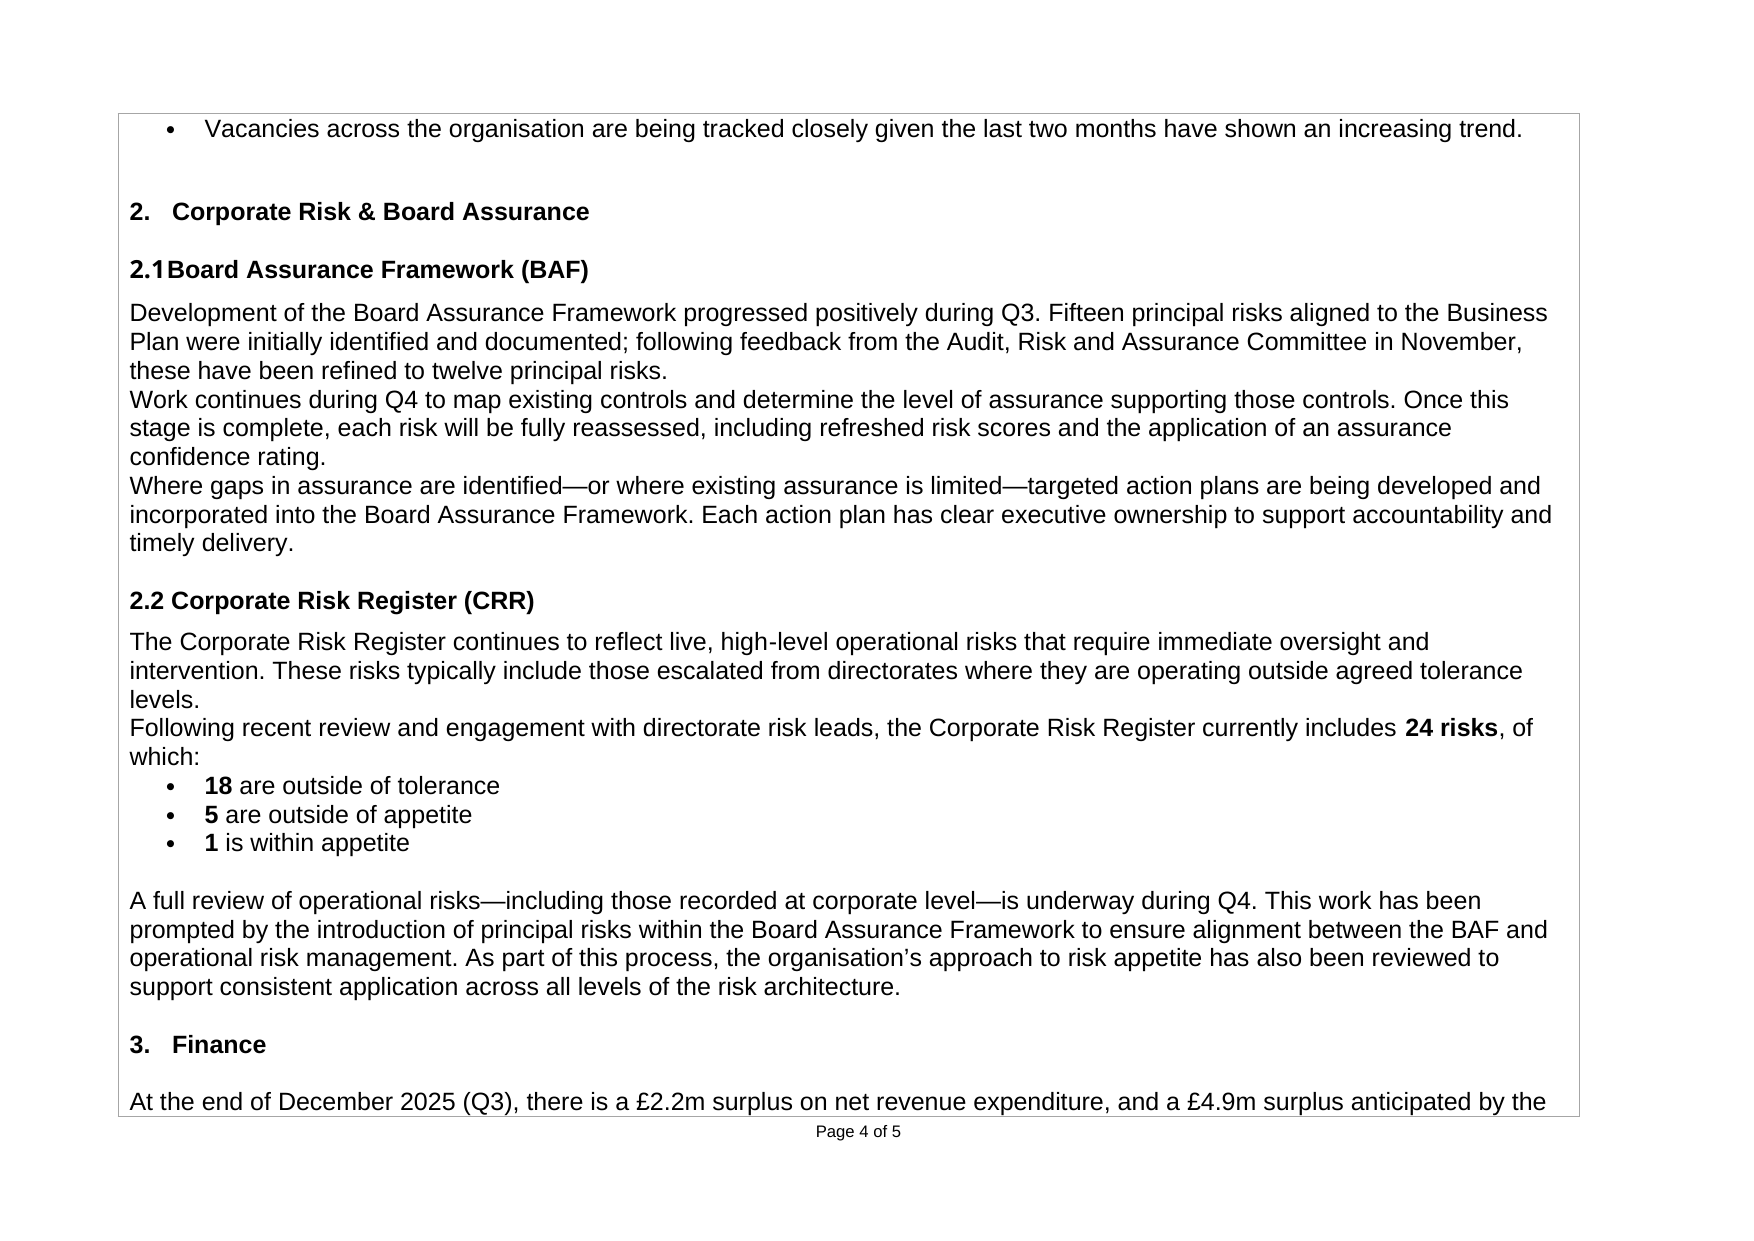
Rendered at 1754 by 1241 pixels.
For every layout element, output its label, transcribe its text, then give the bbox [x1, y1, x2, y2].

table_cell Summary: This item enables the Board to fulfil its duties in relation to holding the Executive Team to account for performance of the organisation; ensuring robust and effective systems of risk management; and ensuring financial probity and the efficient and effective use of resources, it includes the following: Recommendations: the Board is asked to note the following: Performance monthly balance scorecard covering Quarter 3 (to December 2025). Corporate risk update. Finance update covering Quarter 3. Performance: The following outlines our performance against our key measures for Q3: Assessments The total volume of completed assessments is positive, achieving 4,590 against a target of 4,256 for year to date as of the end of December, achieving 1,607 assessments in Q3 up 55 from 1,552 in Q2. CQC has exceeded monthly assessment targets to date. Forecasts suggest that CQC is on track to achieve the overall 9,000 target by the end of September, noting that activity will need to rise slightly in the coming months. Average performance during Q3 was 536 per month and this will need to increase to 540 per month in Q4 and to 572 in the three months after. Sector performance however is more varied, with only Adult Social Care and Oral Health expected to meet their targets. Secondary Care and Mental Health assessments have been consistently under target this year. Mental Health assessments have increased from 62 in Q2 to 81 in Q3, but this is still roughly two thirds of the expected target. Risk and Performance meetings are in place for each CI to discuss and manage sector performance. From the original 500 stuck assessments quoted at the Health Select Committee last January, four assessments remain. All four are undergoing re-assessment with the old and new reports to be published simultaneously. All site visits have now concluded, with reports now progressing through report writing and later stages. As of 16 December, there were 136 assessments in progress over 6 months that were not yet published (not covered in the supporting slides). These are broken down as follows: 29 in ASC, 17 in PCC, 58 in HSSC, 17 in MH and 15 in OH. The breakdown of these assessments has been shared with Operational colleagues who are taking action to address this. Further work is being undertaken by the ‘stuck assessment working group’ to establish a process and threshold for aged assessments. Timeliness of assessments improved in December with ASC, PCC and OH achieving a median of 37 days and MH and HSSC 67 days, both meeting target and improving from the previous quarter. However, this needs to be consistently achieved to improve the year-to-date position for timeliness of MH and HSSC assessments, which is off target. 1.2 Registration Progress in reducing the registration backlog has been positive but was not as strong as was expected in November and December. This was due to CQC conferences impacting capacity in November, alongside further changes to Registration processes to improve efficiency and cost effectiveness. These changes will see long-term impact but hampered resource capability initially as we moved enhanced validation checks (introduced in July) from Registration Inspectors to Registration Support Officers. Starting with the largest demand industry sector we have implemented improvements including enhanced validation checks and, following a successful review, have improved our website guidance for Domiciliary Care. We are now working through the next highest demand health and care sectors, to replicate this work, starting with Independent Ambulance Services and then Learning Disability and Autism Services. 1.3 Information of Concern (IOC) IOC cases year-to-date KPI performance is below target for all priorities but is close to target for priority 2 cases. Cases for all priorities have shown improvement against November with Priority 2 and 3 coming in on target. P1 cases are still under target. There are numerous improvement initiatives underway to improve IOC case processing. 1.4 Regulatory Effectiveness (Customer) Performance Performance was just below target for Freedom of Information Requests and Subject Access Requests in December due to the impact of vacancies in the team. However, our FOIA and SAR performance has improved over the last year and was above the 90% recognised by the Information Commissioner's Office (ICO) as acceptable performance. Maternity and Newborn Safety Investigations – Complete investigations within 6 months was red at the end of the quarter, but this measure includes cases that are exceptions or are on hold due to circumstances outside of our control. The measure that excludes these cases is performing well and above target. NCSC call line performance continues to be very positive. 1.5. Business Processes Performance The publishing of Local Authority assessments are off target. The reasons for this are due to some complex factual accuracies including legal challenge, the festive period in December delaying publication of some reports and requiring longer for factual accuracy submission over that time and competing workloads with the priority being to complete all the site visits within the timescale. We remain on track for all LAs to have received their final report by the end of March. All Local Authority site visits have now taken place as scheduled. Customer satisfaction with CQC's website and give feedback on care (GFOC) service has been impacted significantly by the GFOC webform being off-line for security precautions. The feedback on this form is largely positive so it’s lack of inclusion has reduced the overall level of positive satisfaction recorded. GFOC was re-launched at the end of January 2026. We continue to have high volumes of Second Opinion Appointed Doctor (SOAD) requests awaiting appointment. Although we have increased recruitment of SOADs in the previous year our focus has been on older SOAD requests already outside of KPI. In April 2024 the oldest unappointed requests were 12 months old; they are now under 6 months old. Performance against Ionising Radiation Medical Exposure Regulations (IR(ME)R) activity volumes is being explored. Finance, Culture & People Performance Capital is showing red due to the significant underspend against that budget this year. Vacancies across the organisation are being tracked closely given the last two months have shown an increasing trend. Corporate Risk & Board Assurance Board Assurance Framework (BAF) Development of the Board Assurance Framework progressed positively during Q3. Fifteen principal risks aligned to the Business Plan were initially identified and documented; following feedback from the Audit, Risk and Assurance Committee in November, these have been refined to twelve principal risks. Work continues during Q4 to map existing controls and determine the level of assurance supporting those controls. Once this stage is complete, each risk will be fully reassessed, including refreshed risk scores and the application of an assurance confidence rating. Where gaps in assurance are identified—or where existing assurance is limited—targeted action plans are being developed and incorporated into the Board Assurance Framework. Each action plan has clear executive ownership to support accountability and timely delivery. 2.2 Corporate Risk Register (CRR) The Corporate Risk Register continues to reflect live, high‑level operational risks that require immediate oversight and intervention. These risks typically include those escalated from directorates where they are operating outside agreed tolerance levels. Following recent review and engagement with directorate risk leads, the Corporate Risk Register currently includes 24 risks, of which: 18 are outside of tolerance 5 are outside of appetite 1 is within appetite A full review of operational risks—including those recorded at corporate level—is underway during Q4. This work has been prompted by the introduction of principal risks within the Board Assurance Framework to ensure alignment between the BAF and operational risk management. As part of this process, the organisation’s approach to risk appetite has also been reviewed to support consistent application across all levels of the risk architecture. Finance At the end of December 2025 (Q3), there is a £2.2m surplus on net revenue expenditure, and a £4.9m surplus anticipated by the end of the financial year, representing a swing in our financial position. This position breaks down to i) a sizeable underspend on depreciation (£2.6m year to date and £3.2m forecast by year-end), driven by the impairment to Regulatory Platform assets and lower than expected in-year capital expenditure, ii) a net underspend against pay and non-pay budgets (pay £2.8m overspend offset by non-pay £3.9m underspend), driven by a re-forecast of Technology managed service expenditure, iii) a favourable variance on income of £0.6m. Whilst most of the above reported position relates to fee funded activity, it does include a forecast underspend on Grant in Aid activity of £0.3m. Lower than expected expenditure on NGO, HWE and inquiries work is enabling pressures such as Mental Health Act Reform and MNSI pay pressures to be absorbed. Minimal capital expenditure has been incurred to date. The forecast underspend position on capital includes backloaded device replacement costs. Financial planning conversations continue internally to manage a challenging 2026/27 financial position with no increase to fees, as we aim to balance the impact of pay inflation to address a fee-funding pressure. We continue to understand the financial impact across financial years of our Rebuilding work, and work with DHSC colleagues to secure the required DHSC financial support for 2026/27 to ensure its affordability. [119, 114, 1579, 1116]
